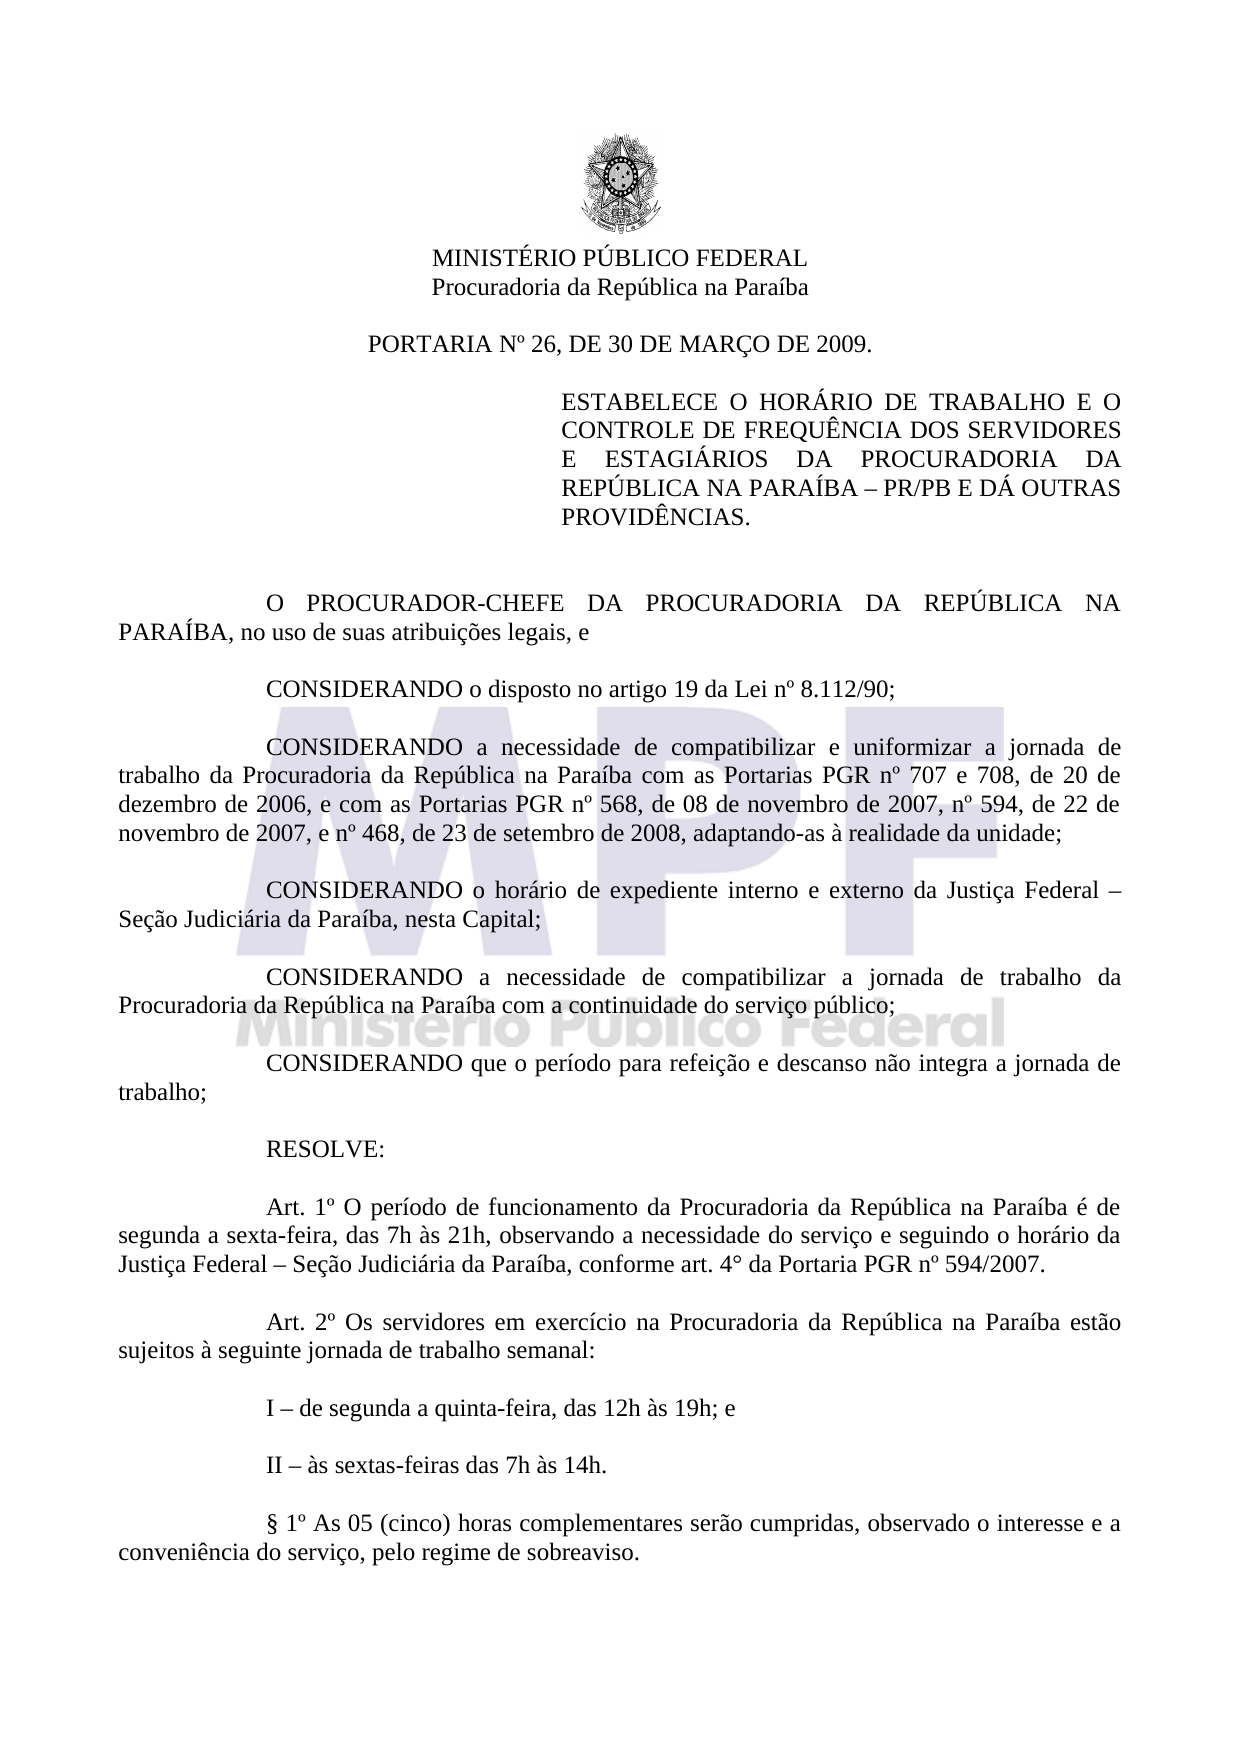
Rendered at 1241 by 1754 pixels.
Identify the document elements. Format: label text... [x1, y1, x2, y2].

text CONSIDERANDO a necessidade de compatibilizar e uniformizar a jornada de trabalho da Procuradoria da República na Paraíba com as Portarias PGR nº 707 e 708, de 20 de dezembro de 2006, e com as Portarias PGR nº 568, de 08 de novembro de 2007, nº 594, de 22 de novembro de 2007, e nº 468, de 23 de setembro de 2008, adaptando-as à realidade da unidade; [118, 732, 1122, 847]
text RESOLVE: [118, 1134, 1122, 1163]
text Art. 2º Os servidores em exercício na Procuradoria da República na Paraíba estão sujeitos à seguinte jornada de trabalho semanal: [118, 1307, 1122, 1364]
text CONSIDERANDO o horário de expediente interno e externo da Justiça Federal – Seção Judiciária da Paraíba, nesta Capital; [118, 875, 1122, 933]
text CONSIDERANDO que o período para refeição e descanso não integra a jornada de trabalho; [118, 1048, 1122, 1105]
text ESTABELECE O HORÁRIO DE TRABALHO E O CONTROLE DE FREQUÊNCIA DOS SERVIDORES E ESTAGIÁRIOS DA PROCURADORIA DA REPÚBLICA NA PARAÍBA – PR/PB E DÁ OUTRAS PROVIDÊNCIAS. [561, 387, 1122, 530]
text CONSIDERANDO a necessidade de compatibilizar a jornada de trabalho da Procuradoria da República na Paraíba com a continuidade do serviço público; [118, 962, 1122, 1019]
text I – de segunda a quinta-feira, das 12h às 19h; e [118, 1393, 1122, 1422]
text Procuradoria da República na Paraíba [118, 272, 1122, 300]
text CONSIDERANDO o disposto no artigo 19 da Lei nº 8.112/90; [118, 674, 1122, 703]
picture [236, 707, 1004, 732]
text O PROCURADOR-CHEFE DA PROCURADORIA DA REPÚBLICA NA PARAÍBA, no uso de suas atribuições legais, e [118, 588, 1122, 645]
text § 1º As 05 (cinco) horas complementares serão cumpridas, observado o interesse e a conveniência do serviço, pelo regime de sobreaviso. [118, 1508, 1122, 1565]
picture [236, 847, 1004, 875]
text Art. 1º O período de funcionamento da Procuradoria da República na Paraíba é de segunda a sexta-feira, das 7h às 21h, observando a necessidade do serviço e seguindo o horário da Justiça Federal – Seção Judiciária da Paraíba, conforme art. 4° da Portaria PGR nº 594/2007. [118, 1192, 1122, 1278]
picture [236, 1019, 1004, 1047]
text II – às sextas-feiras das 7h às 14h. [118, 1450, 1122, 1479]
text MINISTÉRIO PÚBLICO FEDERAL [118, 243, 1122, 272]
picture [236, 933, 1004, 962]
picture [578, 127, 662, 234]
text PORTARIA Nº 26, DE 30 DE MARÇO DE 2009. [118, 329, 1122, 358]
